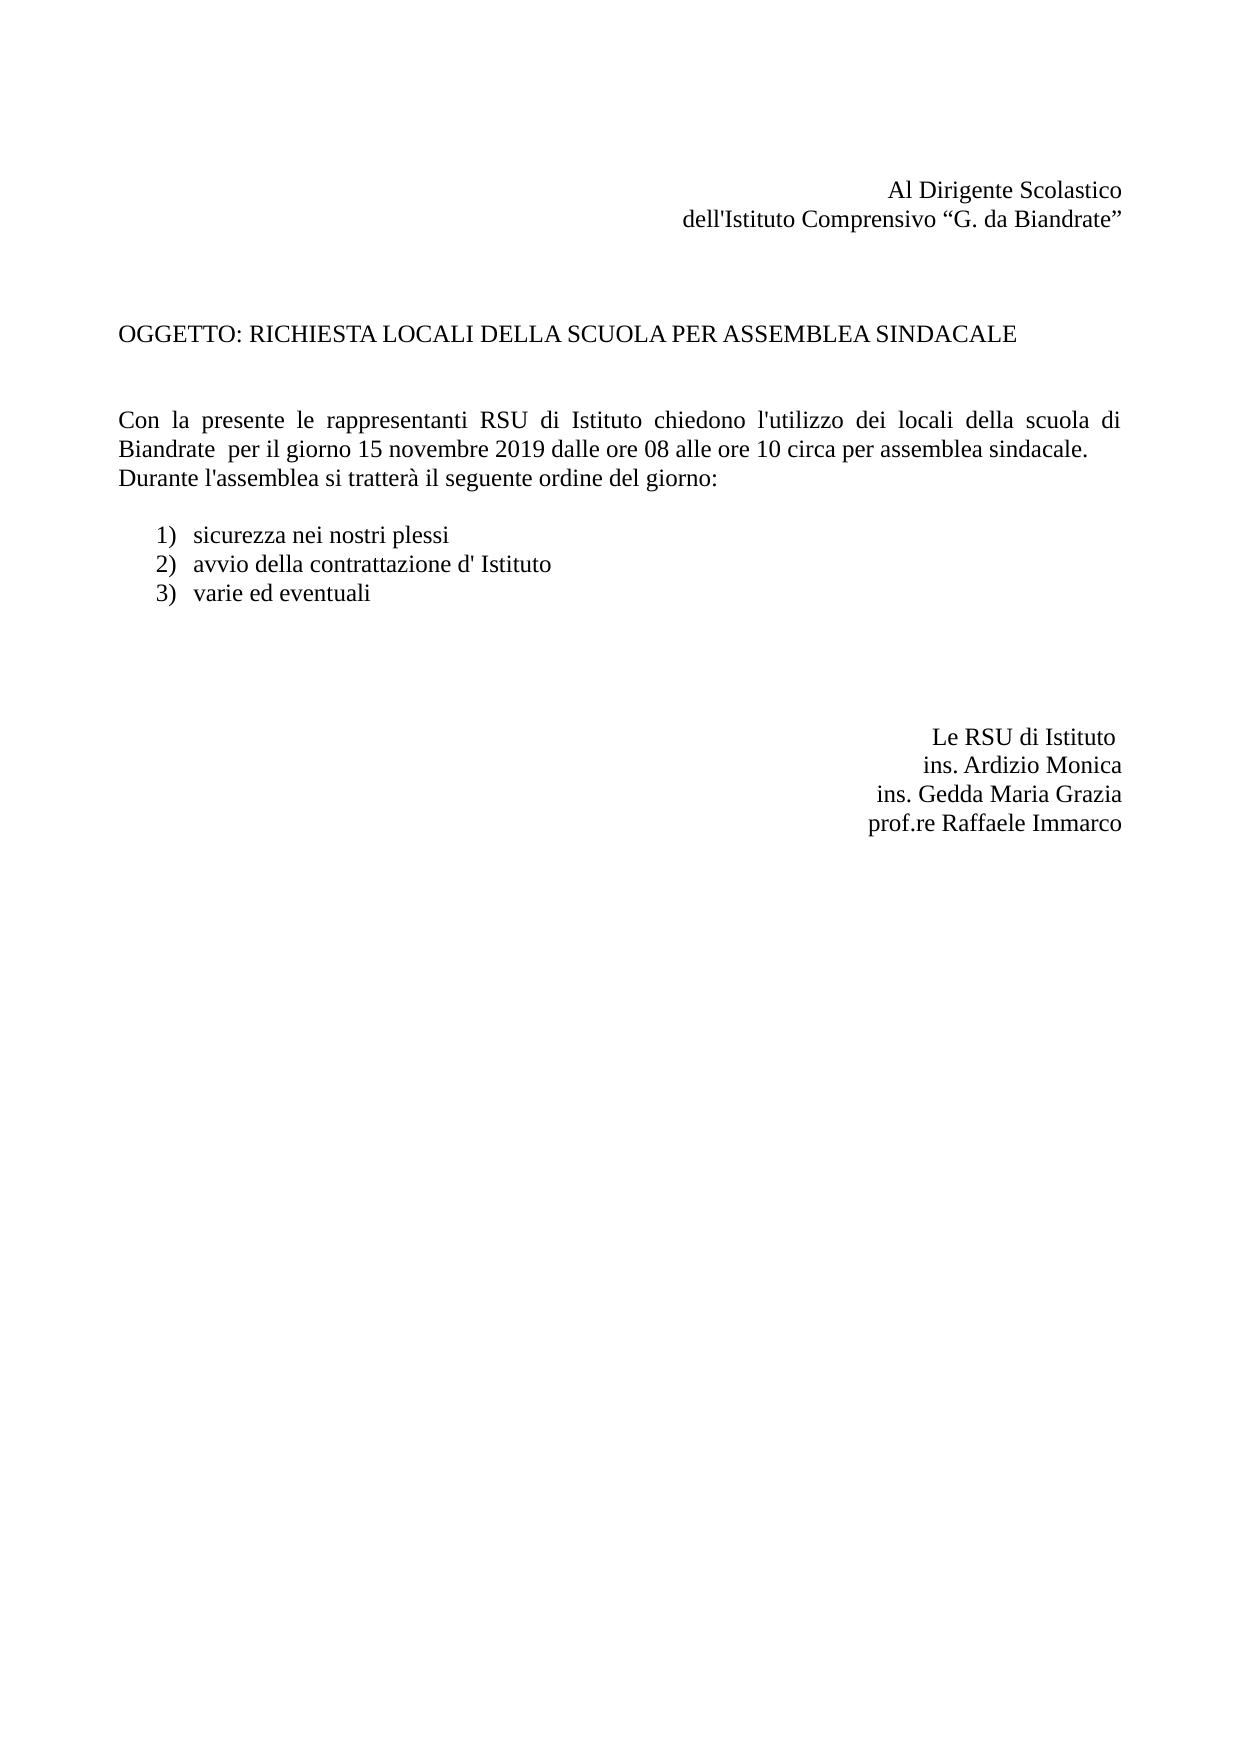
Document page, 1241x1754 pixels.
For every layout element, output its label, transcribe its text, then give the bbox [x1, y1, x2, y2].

list avvio della contrattazione d' Istituto [156, 549, 1122, 578]
text OGGETTO: RICHIESTA LOCALI DELLA SCUOLA PER ASSEMBLEA SINDACALE [118, 319, 1122, 348]
text dell'Istituto Comprensivo “G. da Biandrate” [118, 204, 1122, 233]
text Al Dirigente Scolastico [118, 176, 1122, 204]
text prof.re Raffaele Immarco [118, 808, 1122, 837]
list varie ed eventuali [156, 578, 1122, 607]
text ins. Ardizio Monica [118, 751, 1122, 779]
text Con la presente le rappresentanti RSU di Istituto chiedono l'utilizzo dei locali della scuola di Biandrate per il giorno 15 novembre 2019 dalle ore 08 alle ore 10 circa per assemblea sindacale. [118, 406, 1122, 463]
text Le RSU di Istituto [118, 722, 1122, 751]
list sicurezza nei nostri plessi [156, 521, 1122, 549]
text Durante l'assemblea si tratterà il seguente ordine del giorno: [118, 463, 1122, 492]
text ins. Gedda Maria Grazia [118, 779, 1122, 808]
